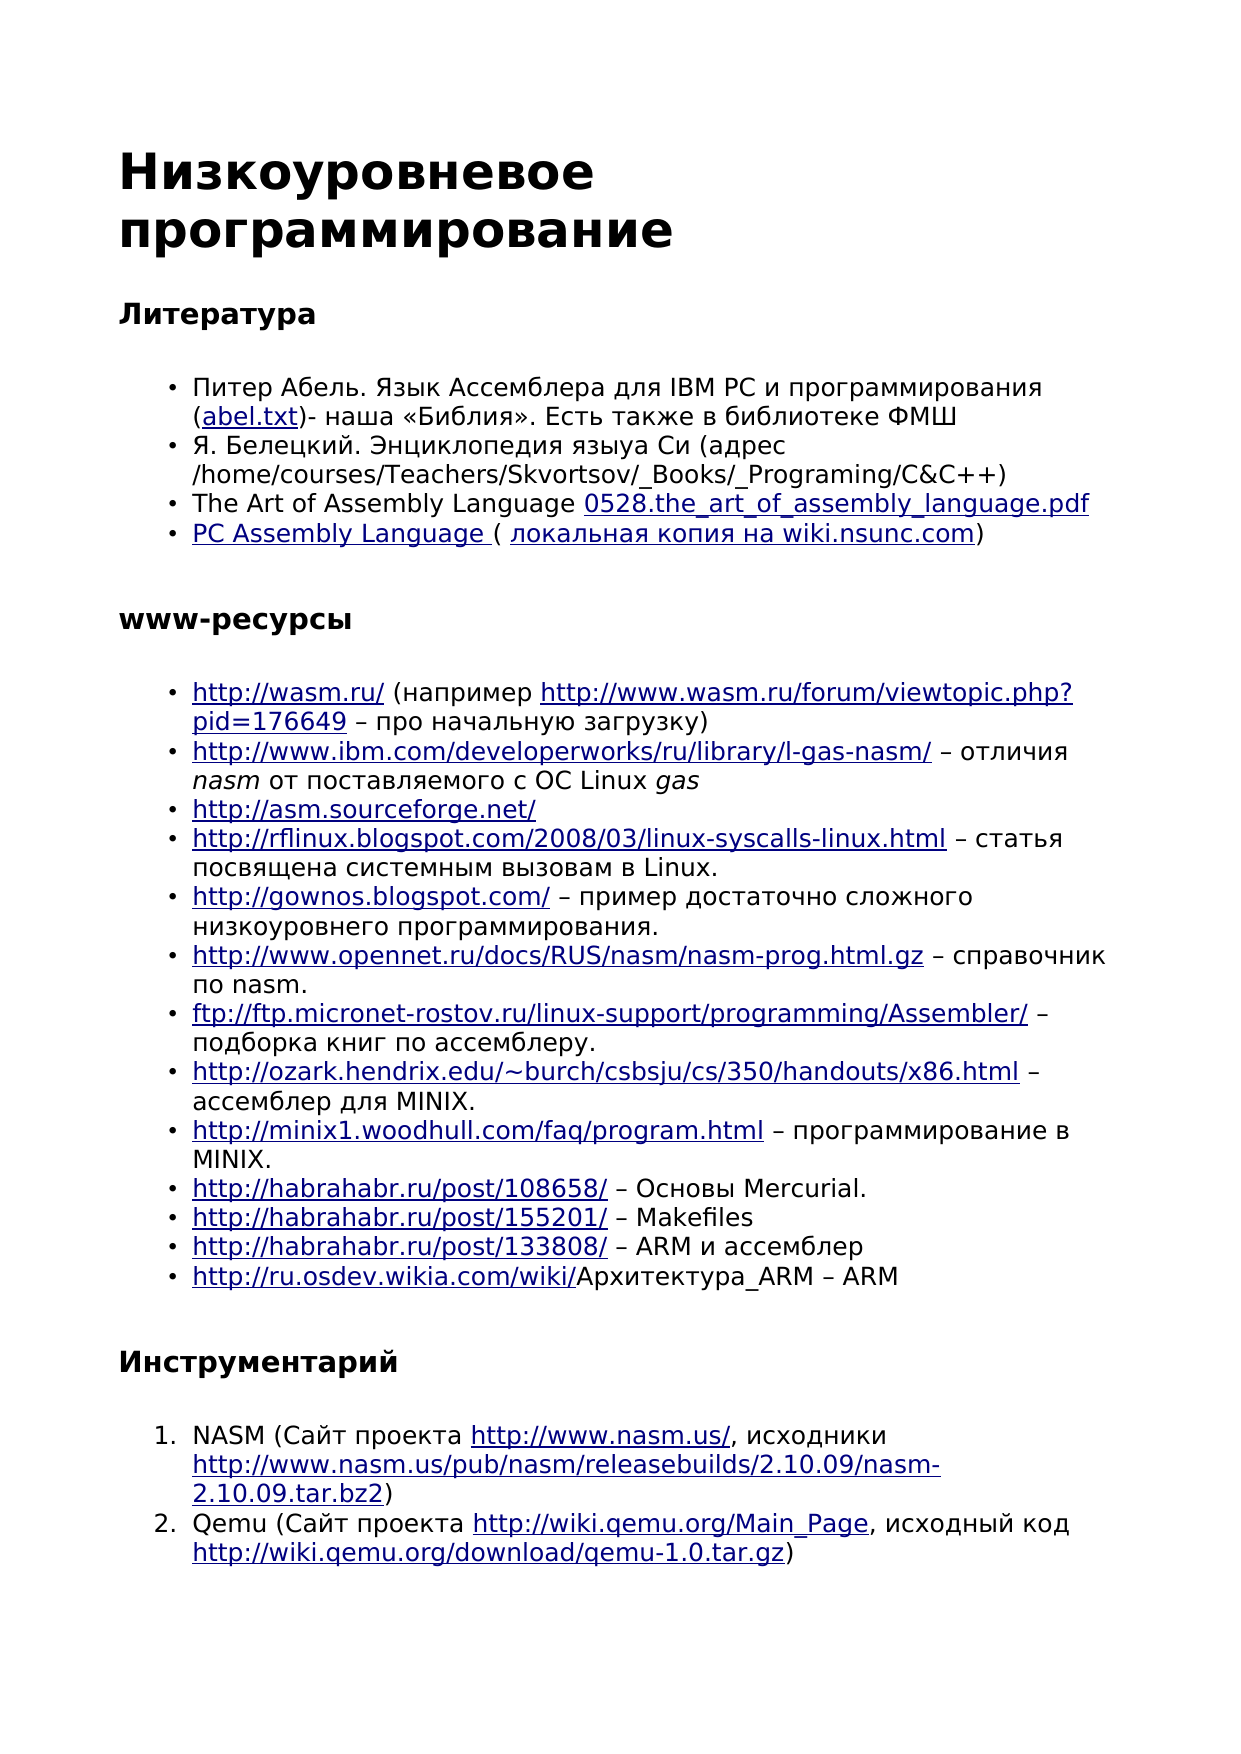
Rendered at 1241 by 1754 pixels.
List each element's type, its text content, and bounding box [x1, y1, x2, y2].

list NASM (Сайт проекта http://www.nasm.us/, исходники http://www.nasm.us/pub/nasm/releasebuilds/2.10.09/nasm-2.10.09.tar.bz2) [177, 1421, 1122, 1509]
list Qemu (Сайт проекта http://wiki.qemu.org/Main_Page, исходный код http://wiki.qemu.org/download/qemu-1.0.tar.gz) [177, 1509, 1122, 1567]
list http://minix1.woodhull.com/faq/program.html – программирование в MINIX. [177, 1116, 1122, 1174]
list Питер Абель. Язык Ассемблера для IBM PC и программирования (abel.txt)- наша «Библия». Есть также в библиотеке ФМШ [177, 373, 1122, 431]
list http://www.ibm.com/developerworks/ru/library/l-gas-nasm/ – отличия nasm от поставляемого с ОС Linux gas [177, 737, 1122, 795]
subtitle Инструментарий [118, 1345, 1122, 1379]
list http://habrahabr.ru/post/108658/ – Основы Mercurial. [177, 1174, 1122, 1203]
list http://wasm.ru/ (например http://www.wasm.ru/forum/viewtopic.php?pid=176649 – про начальную загрузку) [177, 678, 1122, 737]
list http://www.opennet.ru/docs/RUS/nasm/nasm-prog.html.gz – справочник по nasm. [177, 941, 1122, 999]
list http://habrahabr.ru/post/133808/ – ARM и ассемблер [177, 1233, 1122, 1262]
list Я. Белецкий. Энциклопедия языуа Си (адрес /home/courses/Teachers/Skvortsov/_Books/_Programing/C&C++) [177, 431, 1122, 490]
list The Art of Assembly Language 0528.the_art_of_assembly_language.pdf [177, 490, 1122, 519]
list http://gownos.blogspot.com/ – пример достаточно сложного низкоуровнего программирования. [177, 883, 1122, 941]
list http://habrahabr.ru/post/155201/ – Makefiles [177, 1203, 1122, 1233]
subtitle www-ресурсы [118, 602, 1122, 636]
list http://rflinux.blogspot.com/2008/03/linux-syscalls-linux.html – статья посвящена системным вызовам в Linux. [177, 824, 1122, 883]
list http://asm.sourceforge.net/ [177, 795, 1122, 824]
list http://ru.osdev.wikia.com/wiki/Архитектура_ARM – ARM [177, 1262, 1122, 1291]
list ftp://ftp.micronet-rostov.ru/linux-support/programming/Assembler/ – подборка книг по ассемблеру. [177, 999, 1122, 1058]
subtitle Низкоуровневое программирование [118, 143, 1122, 259]
list PC Assembly Language ( локальная копия на wiki.nsunc.com) [177, 519, 1122, 548]
list http://ozark.hendrix.edu/~burch/csbsju/cs/350/handouts/x86.html – ассемблер для MINIX. [177, 1058, 1122, 1116]
subtitle Литература [118, 297, 1122, 331]
